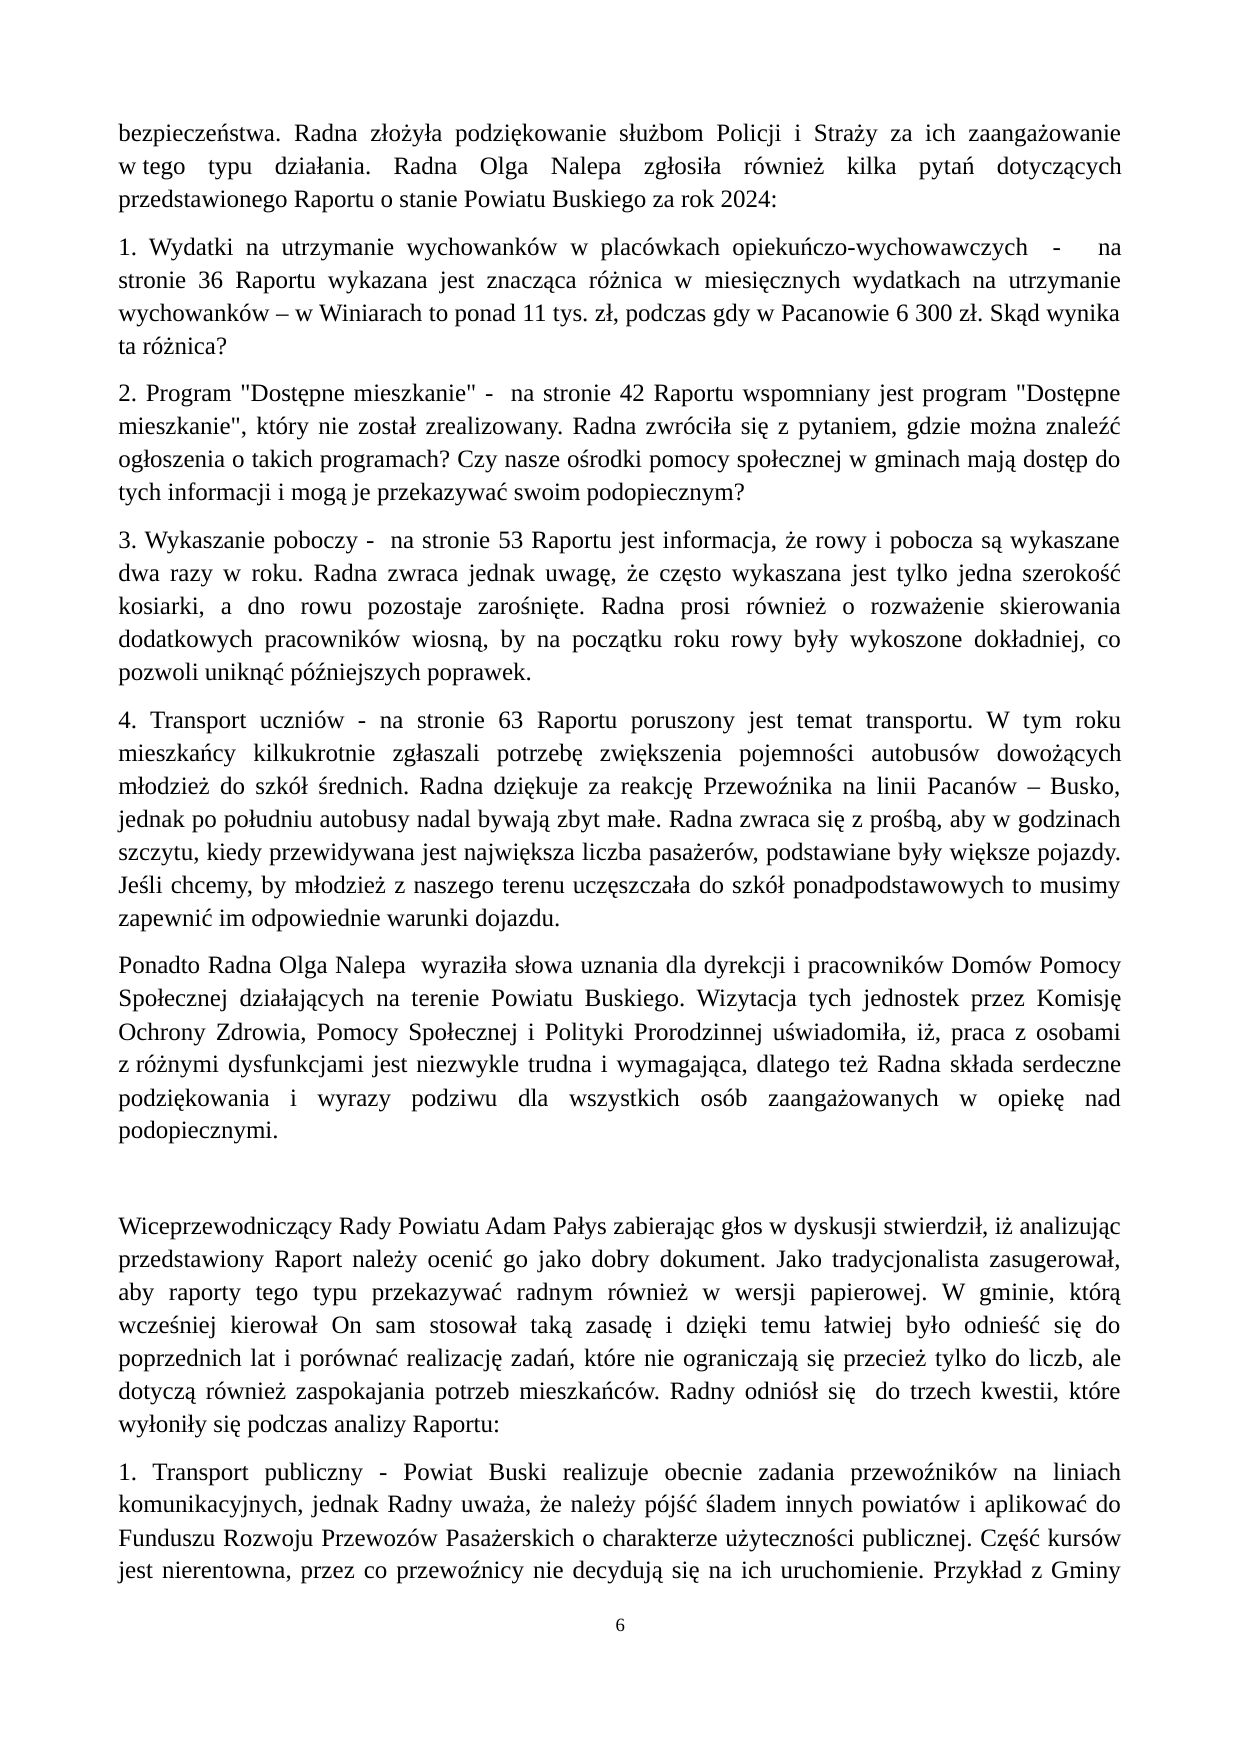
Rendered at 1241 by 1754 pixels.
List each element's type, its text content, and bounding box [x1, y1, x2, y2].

text bezpieczeństwa. Radna złożyła podziękowanie służbom Policji i Straży za ich zaangażowanie w tego typu działania. Radna Olga Nalepa zgłosiła również kilka pytań dotyczących przedstawionego Raportu o stanie Powiatu Buskiego za rok 2024: [118, 118, 1122, 213]
text 4. Transport uczniów - na stronie 63 Raportu poruszony jest temat transportu. W tym roku mieszkańcy kilkukrotnie zgłaszali potrzebę zwiększenia pojemności autobusów dowożących młodzież do szkół średnich. Radna dziękuje za reakcję Przewoźnika na linii Pacanów – Busko, jednak po południu autobusy nadal bywają zbyt małe. Radna zwraca się z prośbą, aby w godzinach szczytu, kiedy przewidywana jest największa liczba pasażerów, podstawiane były większe pojazdy. Jeśli chcemy, by młodzież z naszego terenu uczęszczała do szkół ponadpodstawowych to musimy zapewnić im odpowiednie warunki dojazdu. [118, 705, 1122, 932]
text 1. Transport publiczny - Powiat Buski realizuje obecnie zadania przewoźników na liniach komunikacyjnych, jednak Radny uważa, że należy pójść śladem innych powiatów i aplikować do Funduszu Rozwoju Przewozów Pasażerskich o charakterze użyteczności publicznej. Część kursów jest nierentowna, przez co przewoźnicy nie decydują się na ich uruchomienie. Przykład z Gminy [118, 1457, 1122, 1584]
text 3. Wykaszanie poboczy - na stronie 53 Raportu jest informacja, że rowy i pobocza są wykaszane dwa razy w roku. Radna zwraca jednak uwagę, że często wykaszana jest tylko jedna szerokość kosiarki, a dno rowu pozostaje zarośnięte. Radna prosi również o rozważenie skierowania dodatkowych pracowników wiosną, by na początku roku rowy były wykoszone dokładniej, co pozwoli uniknąć późniejszych poprawek. [118, 525, 1122, 686]
text Ponadto Radna Olga Nalepa wyraziła słowa uznania dla dyrekcji i pracowników Domów Pomocy Społecznej działających na terenie Powiatu Buskiego. Wizytacja tych jednostek przez Komisję Ochrony Zdrowia, Pomocy Społecznej i Polityki Prorodzinnej uświadomiła, iż, praca z osobami z różnymi dysfunkcjami jest niezwykle trudna i wymagająca, dlatego też Radna składa serdeczne podziękowania i wyrazy podziwu dla wszystkich osób zaangażowanych w opiekę nad podopiecznymi. [118, 951, 1122, 1144]
text 1. Wydatki na utrzymanie wychowanków w placówkach opiekuńczo-wychowawczych - na stronie 36 Raportu wykazana jest znacząca różnica w miesięcznych wydatkach na utrzymanie wychowanków – w Winiarach to ponad 11 tys. zł, podczas gdy w Pacanowie 6 300 zł. Skąd wynika ta różnica? [118, 232, 1122, 359]
text 2. Program "Dostępne mieszkanie" - na stronie 42 Raportu wspomniany jest program "Dostępne mieszkanie", który nie został zrealizowany. Radna zwróciła się z pytaniem, gdzie można znaleźć ogłoszenia o takich programach? Czy nasze ośrodki pomocy społecznej w gminach mają dostęp do tych informacji i mogą je przekazywać swoim podopiecznym? [118, 378, 1122, 506]
text Wiceprzewodniczący Rady Powiatu Adam Pałys zabierając głos w dyskusji stwierdził, iż analizując przedstawiony Raport należy ocenić go jako dobry dokument. Jako tradycjonalista zasugerował, aby raporty tego typu przekazywać radnym również w wersji papierowej. W gminie, którą wcześniej kierował On sam stosował taką zasadę i dzięki temu łatwiej było odnieść się do poprzednich lat i porównać realizację zadań, które nie ograniczają się przecież tylko do liczb, ale dotyczą również zaspokajania potrzeb mieszkańców. Radny odniósł się do trzech kwestii, które wyłoniły się podczas analizy Raportu: [118, 1211, 1122, 1438]
